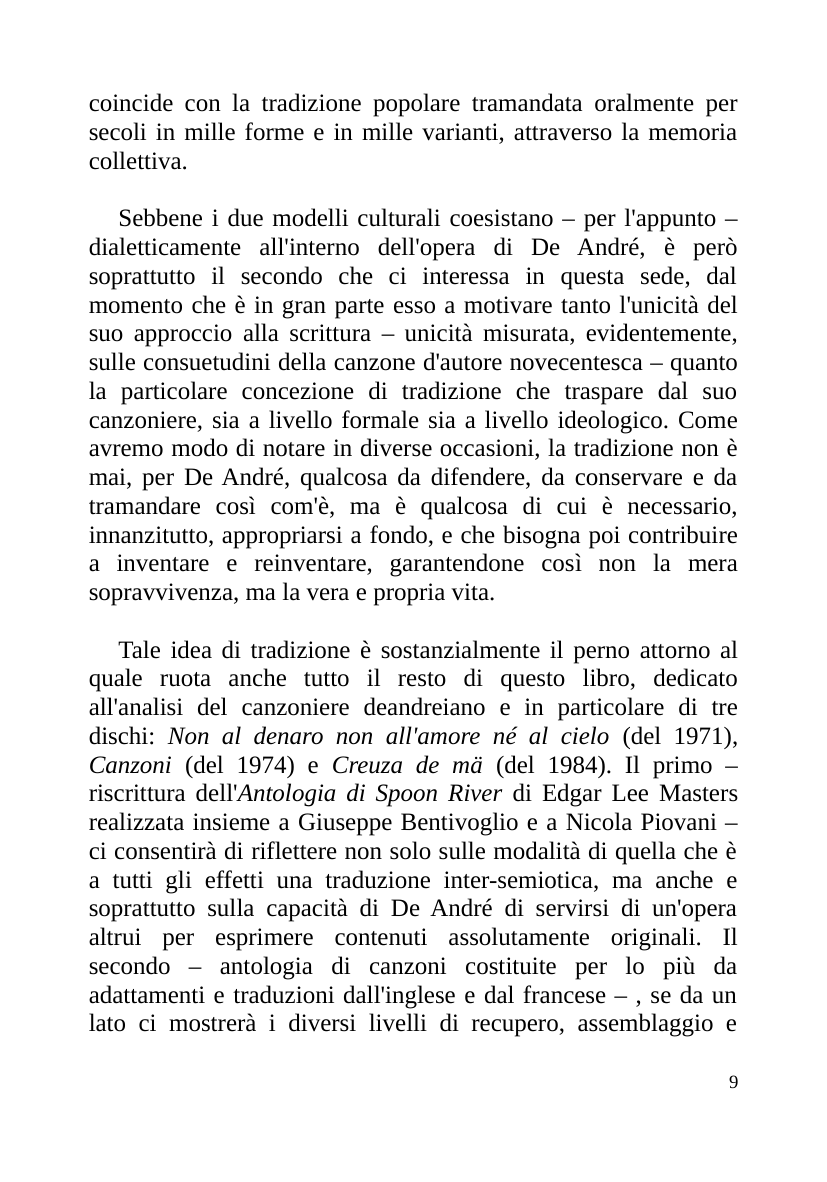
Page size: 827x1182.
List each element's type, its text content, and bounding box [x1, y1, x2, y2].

text Sebbene i due modelli culturali coesistano – per l'appunto – dialetticamente all'interno dell'opera di De André, è però soprattutto il secondo che ci interessa in questa sede, dal momento che è in gran parte esso a motivare tanto l'unicità del suo approccio alla scrittura – unicità misurata, evidentemente, sulle consuetudini della canzone d'autore novecentesca – quanto la particolare concezione di tradizione che traspare dal suo canzoniere, sia a livello formale sia a livello ideologico. Come avremo modo di notare in diverse occasioni, la tradizione non è mai, per De André, qualcosa da difendere, da conservare e da tramandare così com'è, ma è qualcosa di cui è necessario, innanzitutto, appropriarsi a fondo, e che bisogna poi contribuire a inventare e reinventare, garantendone così non la mera sopravvivenza, ma la vera e propria vita. [88, 203, 738, 606]
text Tale idea di tradizione è sostanzialmente il perno attorno al quale ruota anche tutto il resto di questo libro, dedicato all'analisi del canzoniere deandreiano e in particolare di tre dischi: Non al denaro non all'amore né al cielo (del 1971), Canzoni (del 1974) e Creuza de mä (del 1984). Il primo – riscrittura dell'Antologia di Spoon River di Edgar Lee Masters realizzata insieme a Giuseppe Bentivoglio e a Nicola Piovani – ci consentirà di riflettere non solo sulle modalità di quella che è a tutti gli effetti una traduzione inter-semiotica, ma anche e soprattutto sulla capacità di De André di servirsi di un'opera altrui per esprimere contenuti assolutamente originali. Il secondo – antologia di canzoni costituite per lo più da adattamenti e traduzioni dall'inglese e dal francese – , se da un lato ci mostrerà i diversi livelli di recupero, assemblaggio e [88, 635, 738, 1037]
text coincide con la tradizione popolare tramandata oralmente per secoli in mille forme e in mille varianti, attraverso la memoria collettiva. [88, 88, 738, 175]
